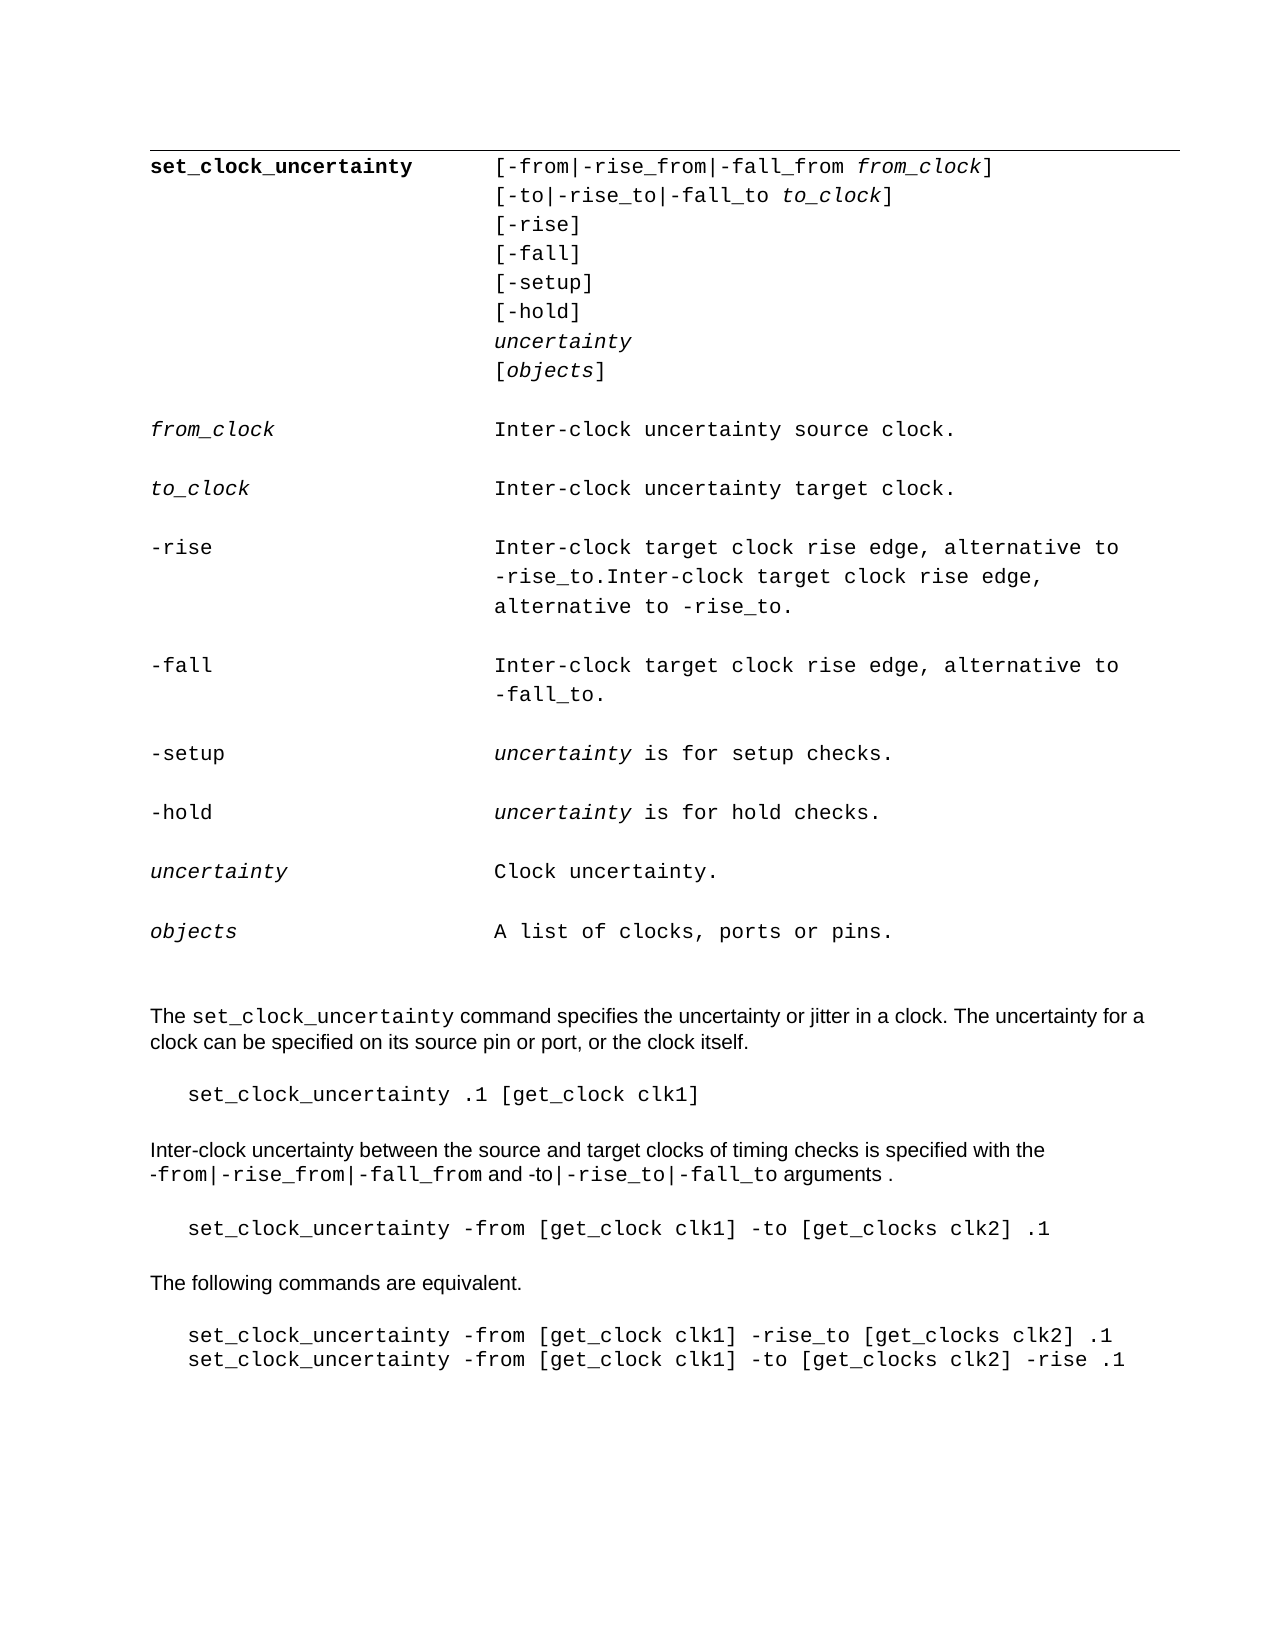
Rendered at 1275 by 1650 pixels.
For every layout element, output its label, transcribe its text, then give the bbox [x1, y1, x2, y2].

table_cell -rise [150, 532, 494, 649]
table_cell uncertainty [150, 856, 494, 915]
table_cell -hold [150, 797, 494, 856]
table_cell Inter-clock uncertainty source clock. [494, 414, 1180, 473]
text set_clock_uncertainty .1 [get_clock clk1] [187, 1084, 1180, 1108]
table_cell A list of clocks, ports or pins. [494, 915, 1180, 974]
text The set_clock_uncertainty command specifies the uncertainty or jitter in a clock. The uncertainty for a clock can be specified on its source pin or port, or the clock itself. [150, 1004, 1180, 1054]
text set_clock_uncertainty -from [get_clock clk1] -to [get_clocks clk2] .1 [187, 1217, 1180, 1241]
text The following commands are equivalent. [150, 1271, 1180, 1295]
text Inter-clock uncertainty between the source and target clocks of timing checks is specified with the ‑from|‑rise_from|-fall_from and ‑to|‑rise_to|-fall_to arguments . [150, 1138, 1180, 1187]
table_cell to_clock [150, 473, 494, 532]
table_cell -setup [150, 738, 494, 797]
table_header set_clock_uncertainty [150, 151, 494, 413]
table_cell Inter-clock uncertainty target clock. [494, 473, 1180, 532]
table_cell uncertainty is for setup checks. [494, 738, 1180, 797]
table_cell Clock uncertainty. [494, 856, 1180, 915]
table_cell from_clock [150, 414, 494, 473]
table_header [-from|-rise_from|-fall_from from_clock] [-to|-rise_to|-fall_to to_clock] [-rise] [-fall] [-setup] [-hold] uncertainty [objects] [494, 151, 1180, 413]
table_cell objects [150, 915, 494, 974]
table_cell -fall [150, 649, 494, 738]
table_cell Inter-clock target clock rise edge, alternative to ‑rise_to.Inter-clock target clock rise edge, alternative to ‑rise_to. [494, 532, 1180, 649]
text set_clock_uncertainty -from [get_clock clk1] -rise_to [get_clocks clk2] .1 set_clock_uncertainty -from [get_clock clk1] -to [get_clocks clk2] -rise .1 [187, 1325, 1180, 1372]
table_cell uncertainty is for hold checks. [494, 797, 1180, 856]
table_cell Inter-clock target clock rise edge, alternative to ‑fall_to. [494, 649, 1180, 738]
